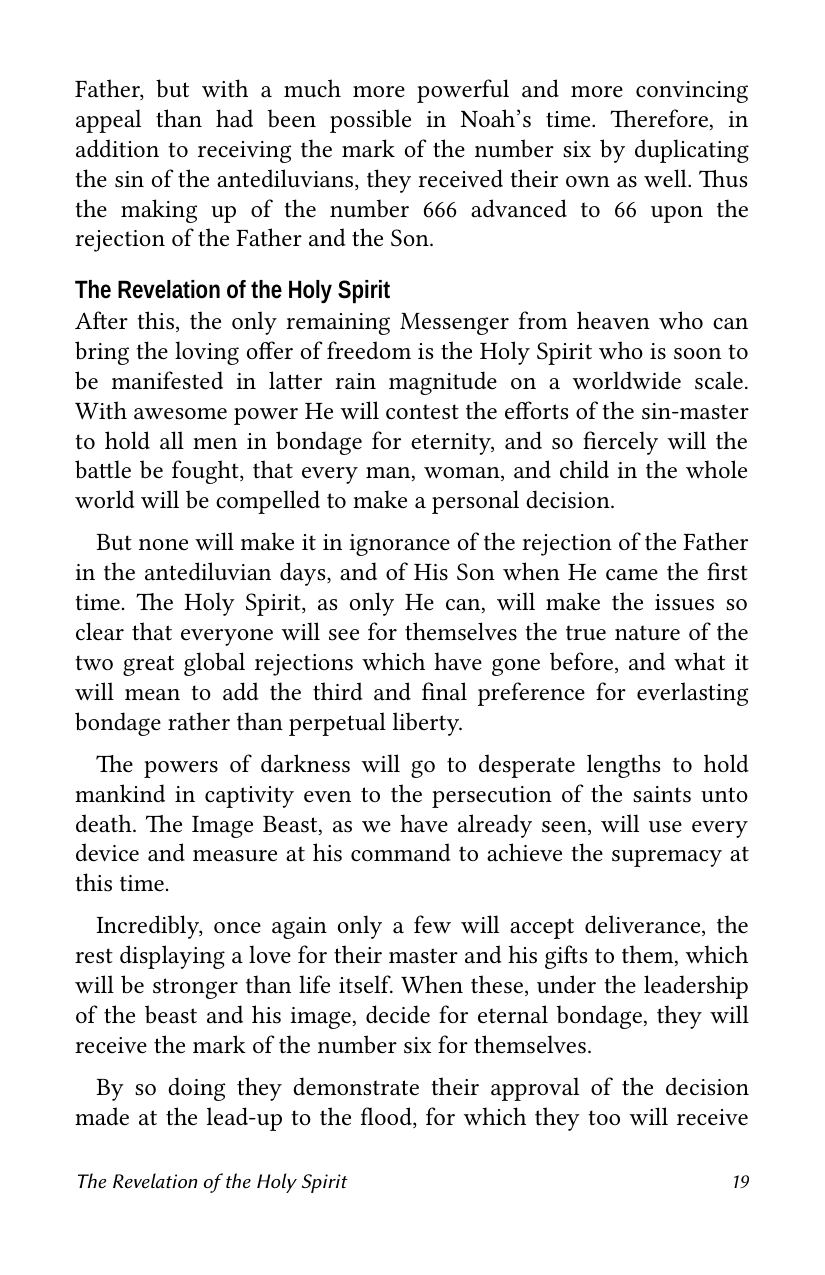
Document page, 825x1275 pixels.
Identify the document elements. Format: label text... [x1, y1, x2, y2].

text After this, the only remaining Messenger from heaven who can bring the loving offer of freedom is the Holy Spirit who is soon to be manifested in latter rain magnitude on a worldwide scale. With awesome power He will contest the efforts of the sin-master to hold all men in bondage for eternity, and so fiercely will the battle be fought, that every man, woman, and child in the whole world will be compelled to make a personal decision. [75, 307, 750, 515]
text Father, but with a much more powerful and more convincing appeal than had been possible in Noah’s time. Therefore, in addition to receiving the mark of the number six by duplicating the sin of the antediluvians, they received their own as well. Thus the making up of the number 666 advanced to 66 upon the rejection of the Father and the Son. [75, 75, 750, 253]
text Incredibly, once again only a few will accept deliverance, the rest displaying a love for their master and his gifts to them, which will be stronger than life itself. When these, under the leadership of the beast and his image, decide for eternal bondage, they will receive the mark of the number six for themselves. [75, 911, 750, 1059]
text By so doing they demonstrate their approval of the decision made at the lead-up to the flood, for which they too will receive [75, 1073, 750, 1131]
text The powers of darkness will go to desperate lengths to hold mankind in captivity even to the persecution of the saints unto death. The Image Beast, as we have already seen, will use every device and measure at his command to achieve the supremacy at this time. [75, 750, 750, 898]
text But none will make it in ignorance of the rejection of the Father in the antediluvian days, and of His Son when He came the first time. The Holy Spirit, as only He can, will make the issues so clear that everyone will see for themselves the true nature of the two great global rejections which have gone before, and what it will mean to add the third and final preference for everlasting bondage rather than perpetual liberty. [75, 528, 750, 736]
subtitle The Revelation of the Holy Spirit [75, 275, 750, 304]
